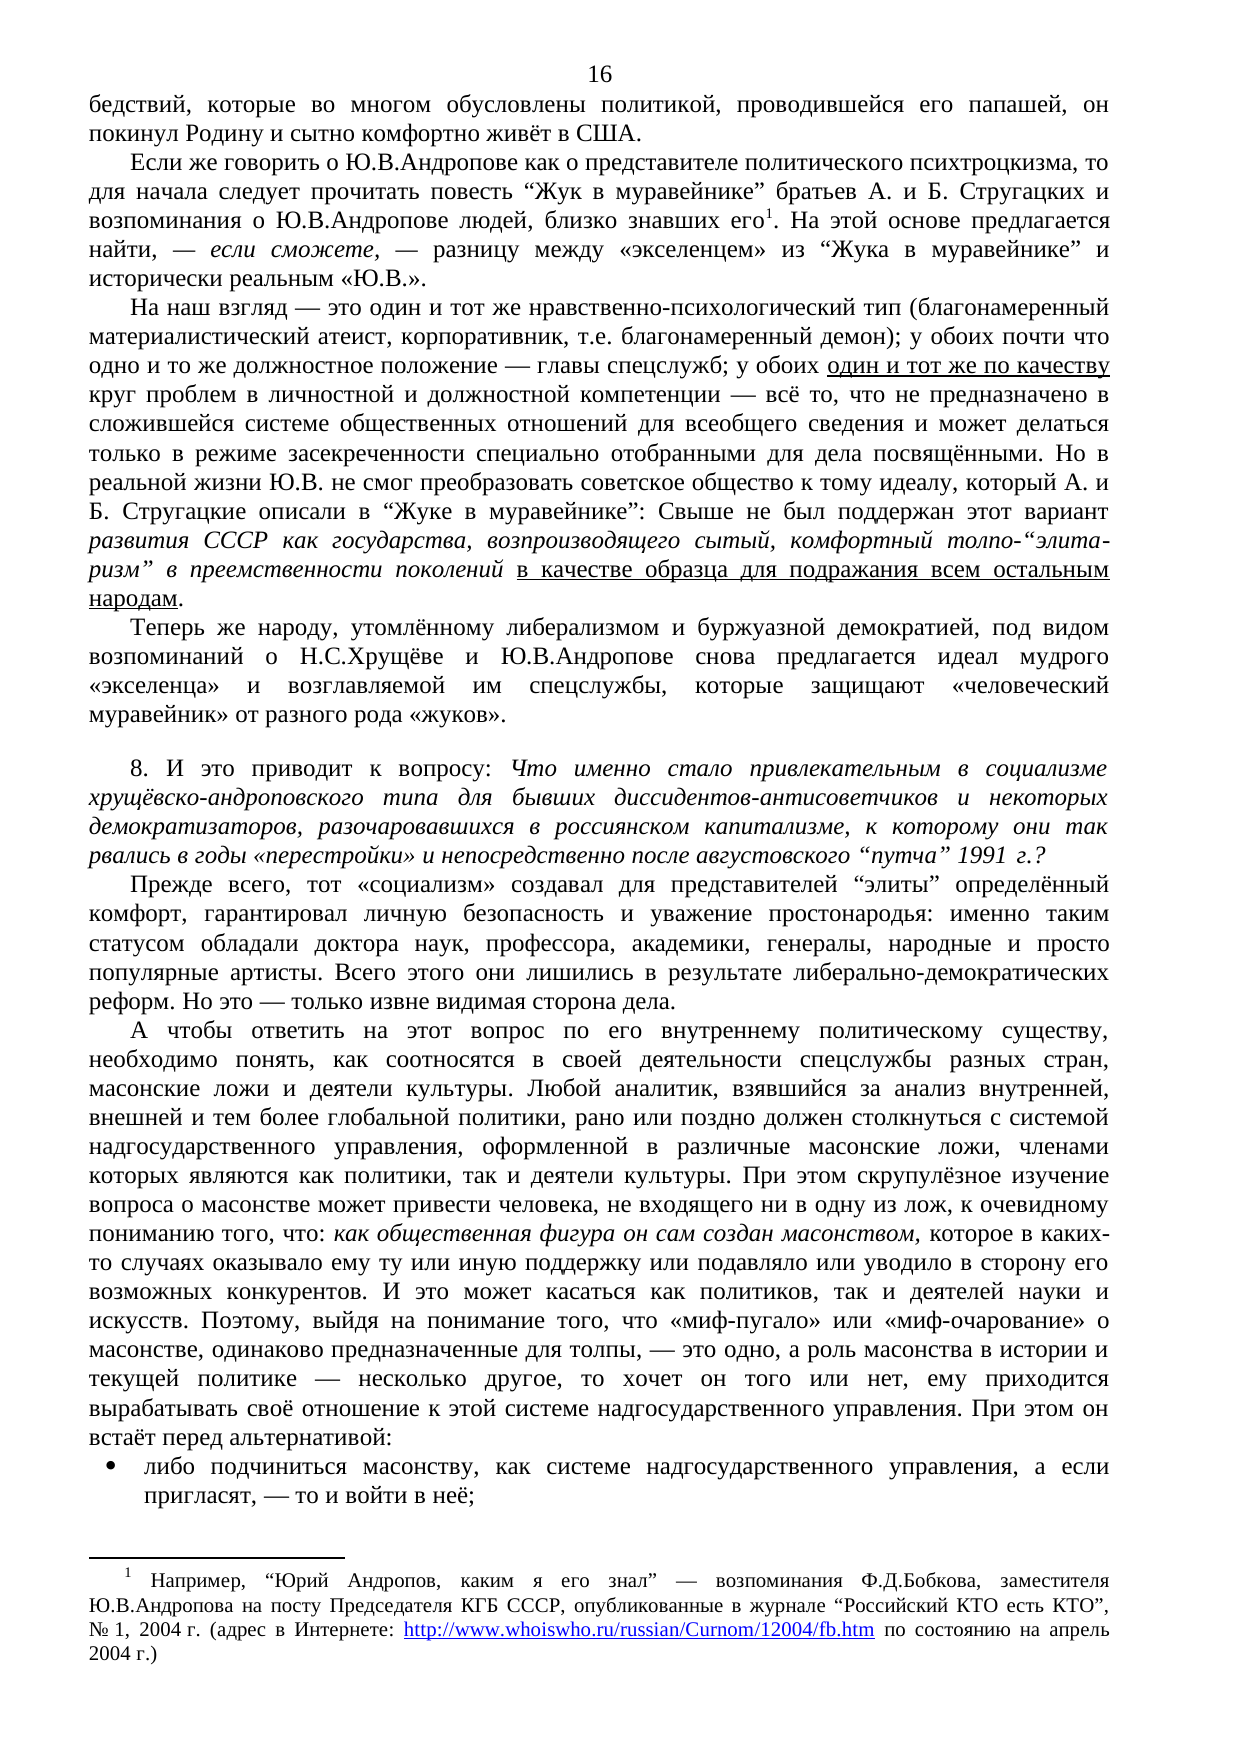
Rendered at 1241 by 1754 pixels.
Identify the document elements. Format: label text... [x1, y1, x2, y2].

text бедствий, которые во многом обусловлены политикой, проводившейся его папашей, он покинул Родину и сытно комфортно живёт в США. [89, 89, 1110, 147]
text А чтобы ответить на этот вопрос по его внутреннему политическому существу, необходимо понять, как соотносятся в своей деятельности спецслужбы разных стран, масонские ложи и деятели культуры. Любой аналитик, взявшийся за анализ внутренней, внешней и тем более глобальной политики, рано или поздно должен столкнуться с системой надгосударственного управления, оформленной в различные масонские ложи, членами которых являются как политики, так и деятели культуры. При этом скрупулёзное изучение вопроса о масонстве может привести человека, не входящего ни в одну из лож, к очевидному пониманию того, что: как общественная фигура он сам создан масонством, которое в каких-то случаях оказывало ему ту или иную поддержку или подавляло или уводило в сторону его возможных конкурентов. И это может касаться как политиков, так и деятелей науки и искусств. Поэтому, выйдя на понимание того, что «миф-пугало» или «миф-очарование» о масонстве, одинаково предназначенные для толпы, — это одно, а роль масонства в истории и текущей политике — несколько другое, то хочет он того или нет, ему приходится вырабатывать своё отношение к этой системе надгосударственного управления. При этом он встаёт перед альтернативой: [89, 1014, 1110, 1451]
text Например, “Юрий Андропов, каким я его знал” — возпоминания Ф.Д.Бобкова, заместителя Ю.В.Андропова на посту Председателя КГБ СССР, опубликованные в журнале “Российский КТО есть КТО”, № 1, 2004 г. (адрес в Интернете: http://www.whoiswho.ru/russian/Curnom/12004/fb.htm по состоянию на апрель 2004 г.) [89, 1564, 1110, 1665]
text На наш взгляд — это один и тот же нравственно-психологический тип (благонамеренный материалистический атеист, корпоративник, т.е. благонамеренный демон); у обоих почти что одно и то же должностное положение — главы спецслужб; у обоих один и тот же по качеству круг проблем в личностной и должностной компетенции — всё то, что не предназначено в сложившейся системе общественных отношений для всеобщего сведения и может делаться только в режиме засекреченности специально отобранными для дела посвящёнными. Но в реальной жизни Ю.В. не смог преобразовать советское общество к тому идеалу, который А. и Б. Стругацкие описали в “Жуке в муравейнике”: Свыше не был поддержан этот вариант развития СССР как государства, возпроизводящего сытый, комфортный толпо-“элита­ризм” в преемственности поколений в качестве образца для подражания всем остальным народам. [89, 292, 1110, 612]
text Если же говорить о Ю.В.Андропове как о представителе политического психтроцкизма, то для начала следует прочитать повесть “Жук в муравейнике” братьев А. и Б. Стругацких и возпоминания о Ю.В.Андропове людей, близко знавших его. На этой основе предлагается найти, — если сможете, — разницу между «экселенцем» из “Жука в муравейнике” и исторически реальным «Ю.В.». [89, 147, 1110, 292]
text 8. И это приводит к вопросу: Что именно стало привлекательным в социализме хрущёвско-андроповского типа для бывших диссидентов-антисоветчиков и некоторых демократизаторов, разочаровавшихся в россиянском капитализме, к которому они так рвались в годы «перестройки» и непосредственно после августовского “путча” 1991 г.? [89, 753, 1110, 869]
text Прежде всего, тот «социализм» создавал для представителей “элиты” определённый комфорт, гарантировал личную безопасность и уважение простонародья: именно таким статусом обладали доктора наук, профессора, академики, генералы, народные и просто популярные артисты. Всего этого они лишились в результате либерально-демократических реформ. Но это — только извне видимая сторона дела. [89, 869, 1110, 1014]
list либо подчиниться масонству, как системе надгосударственного управления, а если пригласят, — то и войти в неё; [106, 1451, 1110, 1509]
text Теперь же народу, утомлённому либерализмом и буржуазной демократией, под видом возпоминаний о Н.С.Хрущёве и Ю.В.Андропове снова предлагается идеал мудрого «экселенца» и возглавляемой им спецслужбы, которые защищают «человеческий муравейник» от разного рода «жуков». [89, 612, 1110, 728]
